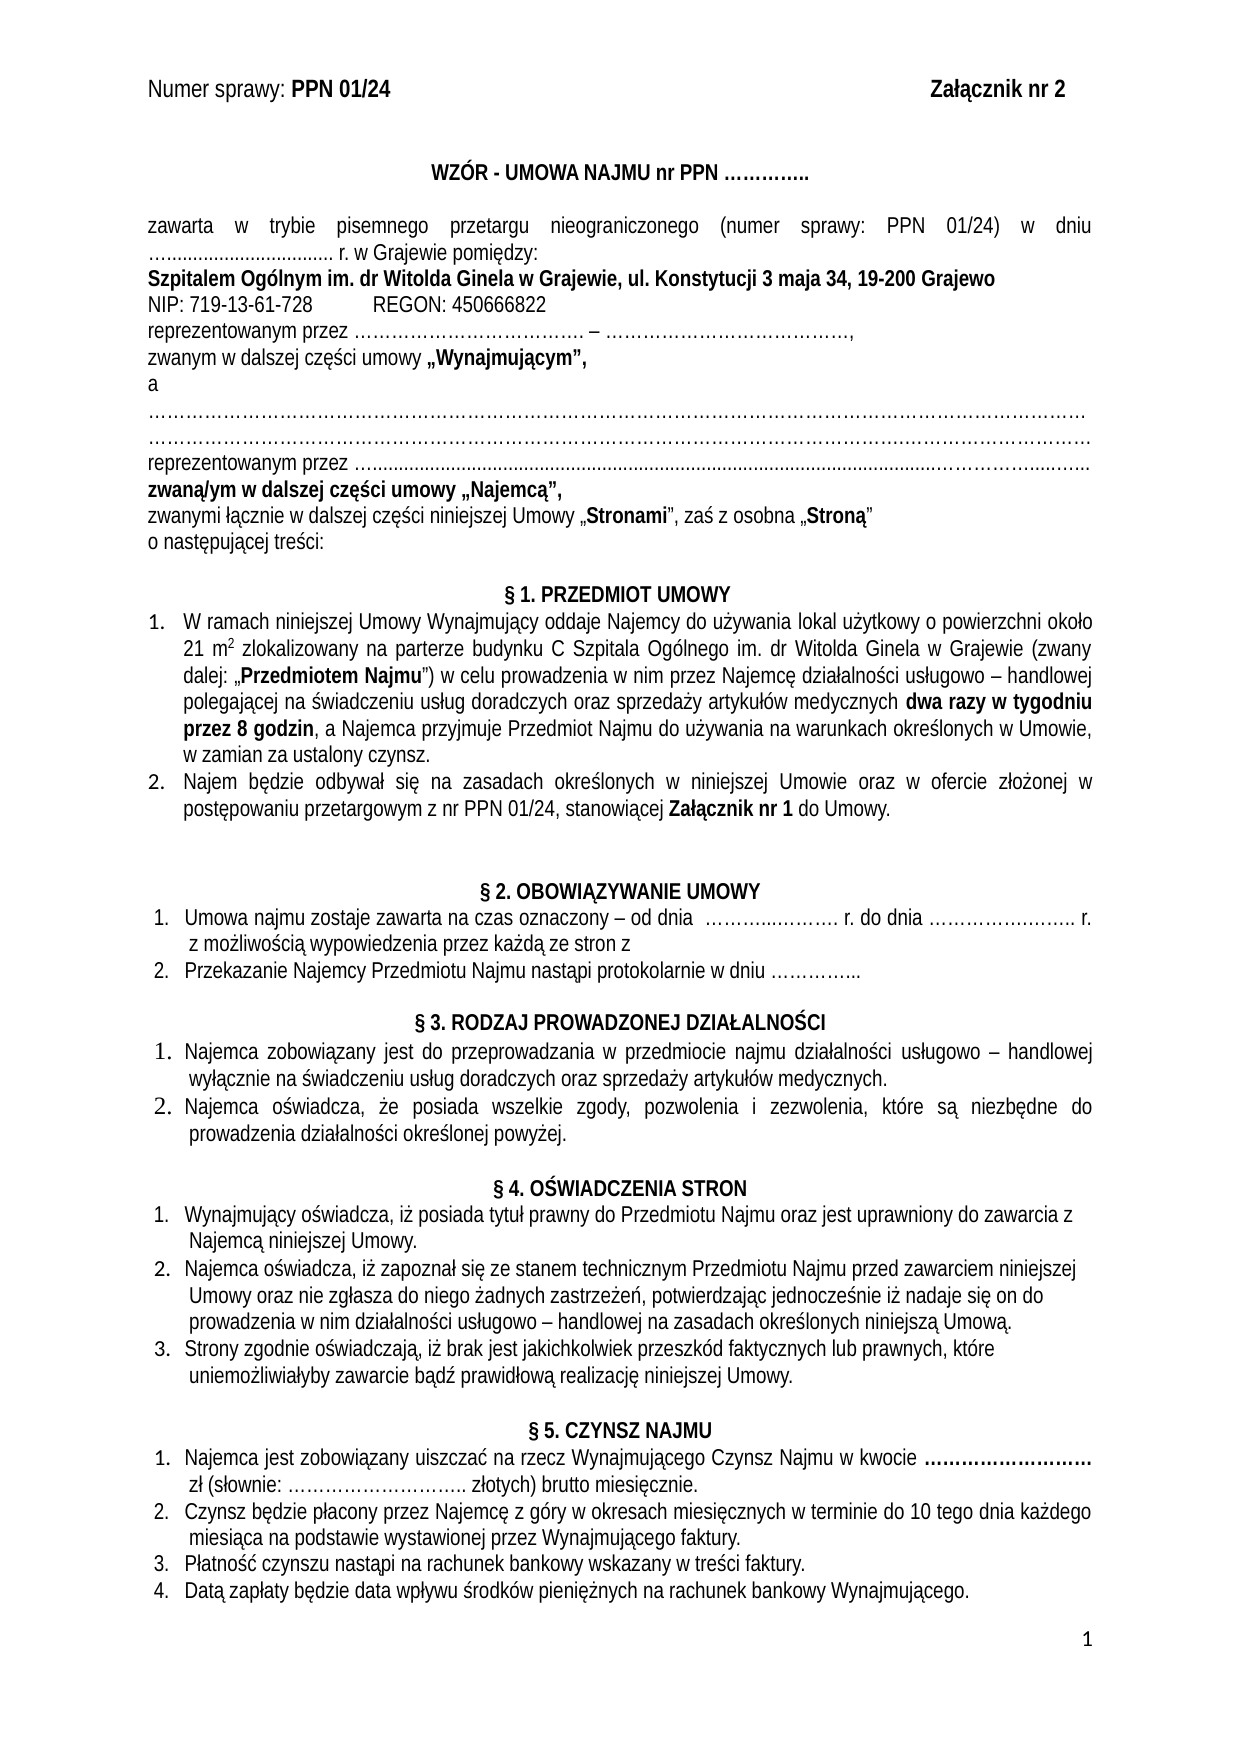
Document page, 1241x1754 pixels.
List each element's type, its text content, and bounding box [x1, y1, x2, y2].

text § 4. OŚWIADCZENIA STRON [148, 1175, 1093, 1201]
text a [148, 370, 1093, 397]
text zwanymi łącznie w dalszej części niniejszej Umowy „Stronami”, zaś z osobna „Stroną” [148, 502, 1093, 528]
text § 3. RODZAJ PROWADZONEJ DZIAŁALNOŚCI [148, 1009, 1093, 1036]
list Najem będzie odbywał się na zasadach określonych w niniejszej Umowie oraz w ofercie złożonej w postępowaniu przetargowym z nr PPN 01/24, stanowiącej Załącznik nr 1 do Umowy. [148, 767, 1093, 822]
list Najemca zobowiązany jest do przeprowadzania w przedmiocie najmu działalności usługowo – handlowej wyłącznie na świadczeniu usług doradczych oraz sprzedaży artykułów medycznych. [153, 1036, 1093, 1091]
list Wynajmujący oświadcza, iż posiada tytuł prawny do Przedmiotu Najmu oraz jest uprawniony do zawarcia z Najemcą niniejszej Umowy. [153, 1201, 1093, 1254]
text reprezentowanym przez …............................................................................................................…………….....…... [148, 449, 1093, 476]
text WZÓR - UMOWA NAJMU nr PPN ………….. [148, 159, 1093, 186]
text Szpitalem Ogólnym im. dr Witolda Ginela w Grajewie, ul. Konstytucji 3 maja 34, 19-200 Grajewo [148, 265, 1093, 291]
list Najemca oświadcza, że posiada wszelkie zgody, pozwolenia i zezwolenia, które są niezbędne do prowadzenia działalności określonej powyżej. [153, 1091, 1093, 1146]
list Najemca jest zobowiązany uiszczać na rzecz Wynajmującego Czynsz Najmu w kwocie ……………………… zł (słownie: ……………………….. złotych) brutto miesięcznie. [153, 1443, 1093, 1498]
list Przekazanie Najemcy Przedmiotu Najmu nastąpi protokolarnie w dniu …………... [153, 957, 1093, 983]
list W ramach niniejszej Umowy Wynajmujący oddaje Najemcy do używania lokal użytkowy o powierzchni około 21 m2 zlokalizowany na parterze budynku C Szpitala Ogólnego im. dr Witolda Ginela w Grajewie (zwany dalej: „Przedmiotem Najmu”) w celu prowadzenia w nim przez Najemcę działalności usługowo – handlowej polegającej na świadczeniu usług doradczych oraz sprzedaży artykułów medycznych dwa razy w tygodniu przez 8 godzin, a Najemca przyjmuje Przedmiot Najmu do używania na warunkach określonych w Umowie, w zamian za ustalony czynsz. [148, 607, 1093, 767]
text § 2. OBOWIĄZYWANIE UMOWY [148, 878, 1093, 904]
list Strony zgodnie oświadczają, iż brak jest jakichkolwiek przeszkód faktycznych lub prawnych, które uniemożliwiałyby zawarcie bądź prawidłową realizację niniejszej Umowy. [153, 1334, 1093, 1389]
text Numer sprawy: PPN 01/24 Załącznik nr 2 [148, 74, 1093, 102]
list Umowa najmu zostaje zawarta na czas oznaczony – od dnia ………...………. r. do dnia …………….…….. r. z możliwością wypowiedzenia przez każdą ze stron z [153, 904, 1093, 957]
text o następującej treści: [148, 528, 1093, 555]
list Najemca oświadcza, iż zapoznał się ze stanem technicznym Przedmiotu Najmu przed zawarciem niniejszej Umowy oraz nie zgłasza do niego żadnych zastrzeżeń, potwierdzając jednocześnie iż nadaje się on do prowadzenia w nim działalności usługowo – handlowej na zasadach określonych niniejszą Umową. [153, 1254, 1093, 1334]
list Czynsz będzie płacony przez Najemcę z góry w okresach miesięcznych w terminie do 10 tego dnia każdego miesiąca na podstawie wystawionej przez Wynajmującego faktury. [153, 1498, 1093, 1550]
text zwanym w dalszej części umowy „Wynajmującym”, [148, 344, 1093, 370]
text § 1. PRZEDMIOT UMOWY [148, 581, 1093, 607]
text ……………………………………………………………………………………………………………………………………………………………………………………………………………………………………………….………………………… [148, 397, 1093, 449]
list Płatność czynszu nastąpi na rachunek bankowy wskazany w treści faktury. [153, 1550, 1093, 1577]
text zawarta w trybie pisemnego przetargu nieograniczonego (numer sprawy: PPN 01/24) w dniu …................................ r. w Grajewie pomiędzy: [148, 212, 1093, 265]
text § 5. CZYNSZ NAJMU [148, 1417, 1093, 1443]
text reprezentowanym przez ………………………………. – …………………………………, [148, 317, 1093, 344]
list Datą zapłaty będzie data wpływu środków pieniężnych na rachunek bankowy Wynajmującego. [153, 1577, 1093, 1603]
text zwaną/ym w dalszej części umowy „Najemcą”, [148, 476, 1093, 502]
text NIP: 719-13-61-728 REGON: 450666822 [148, 291, 1093, 317]
